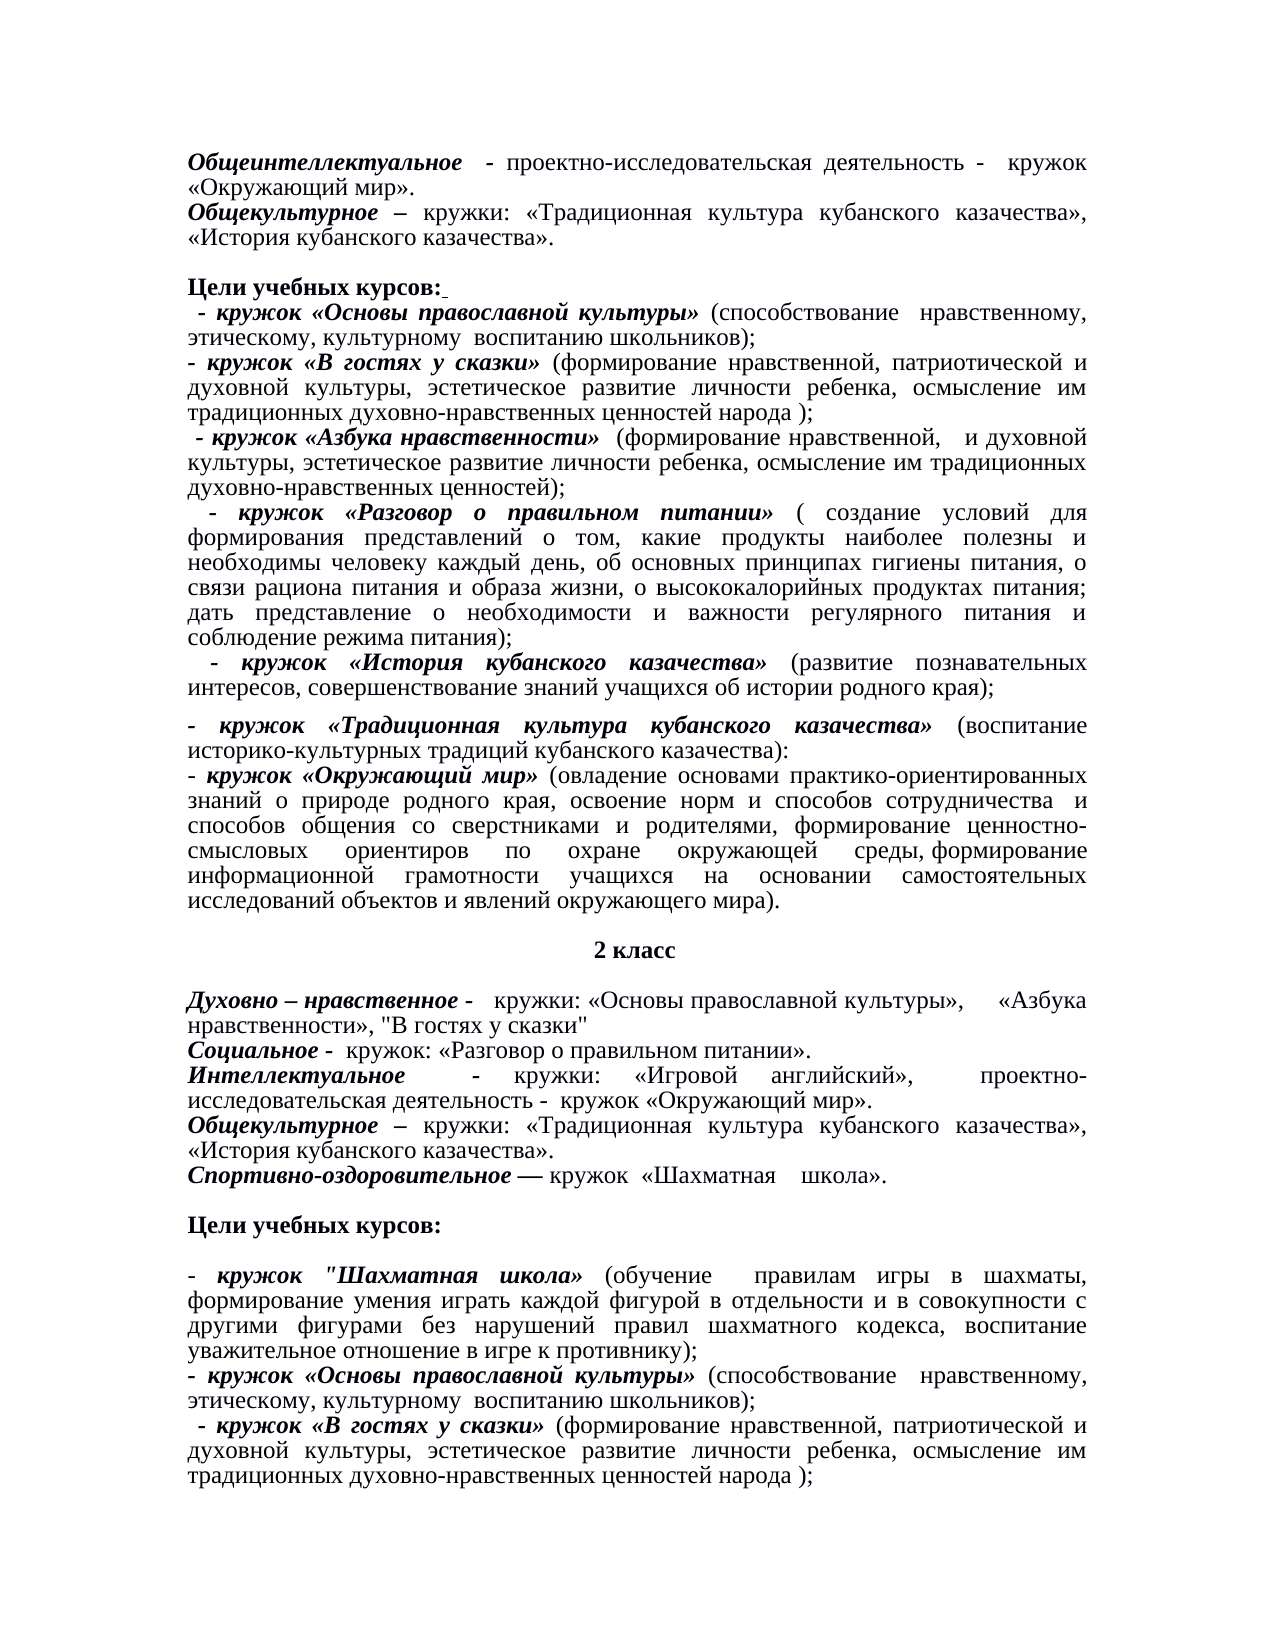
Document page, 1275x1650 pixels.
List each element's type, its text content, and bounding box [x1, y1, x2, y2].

text - кружок «Окружающий мир» (овладение основами практико-ориентированных знаний о природе родного края, освоение норм и способов сотрудничества и способов общения со сверстниками и родителями, формирование ценностно-смысловых ориентиров по охране окружающей среды, формирование информационной грамотности учащихся на основании самостоятельных исследований объектов и явлений окружающего мира). [187, 764, 1087, 914]
text - кружок «Традиционная культура кубанского казачества» (воспитание историко-культурных традиций кубанского казачества): [187, 714, 1087, 764]
text 2 класс [187, 939, 1087, 964]
text - кружок «Разговор о правильном питании» ( создание условий для формирования представлений о том, какие продукты наиболее полезны и необходимы человеку каждый день, об основных принципах гигиены питания, о связи рациона питания и образа жизни, о высококалорийных продуктах питания; дать представление о необходимости и важности регулярного питания и соблюдение режима питания); [187, 500, 1087, 650]
text Общекультурное – кружки: «Традиционная культура кубанского казачества», «История кубанского казачества». [187, 200, 1087, 250]
text - кружок «В гостях у сказки» (формирование нравственной, патриотической и духовной культуры, эстетическое развитие личности ребенка, осмысление им традиционных духовно-нравственных ценностей народа ); [187, 1414, 1087, 1489]
text Спортивно-оздоровительное — кружок «Шахматная школа». [187, 1164, 1087, 1189]
text Духовно – нравственное - кружки: «Основы православной культуры», «Азбука нравственности», "В гостях у сказки" [187, 989, 1087, 1039]
text - кружок «Основы православной культуры» (способствование нравственному, этическому, культурному воспитанию школьников); [187, 1364, 1087, 1414]
text - кружок «Основы православной культуры» (способствование нравственному, этическому, культурному воспитанию школьников); [187, 300, 1087, 350]
text Цели учебных курсов: [187, 275, 1087, 300]
text Общеинтеллектуальное - проектно-исследовательская деятельность - кружок «Окружающий мир». [187, 150, 1087, 200]
text - кружок «В гостях у сказки» (формирование нравственной, патриотической и духовной культуры, эстетическое развитие личности ребенка, осмысление им традиционных духовно-нравственных ценностей народа ); [187, 350, 1087, 425]
text - кружок "Шахматная школа» (обучение правилам игры в шахматы, формирование умения играть каждой фигурой в отдельности и в совокупности с другими фигурами без нарушений правил шахматного кодекса, воспитание уважительное отношение в игре к противнику); [187, 1264, 1087, 1364]
text Социальное - кружок: «Разговор о правильном питании». [187, 1039, 1087, 1064]
text - кружок «История кубанского казачества» (развитие познавательных интересов, совершенствование знаний учащихся об истории родного края); [187, 650, 1087, 700]
text - кружок «Азбука нравственности» (формирование нравственной, и духовной культуры, эстетическое развитие личности ребенка, осмысление им традиционных духовно-нравственных ценностей); [187, 425, 1087, 500]
text Общекультурное – кружки: «Традиционная культура кубанского казачества», «История кубанского казачества». [187, 1114, 1087, 1164]
text Цели учебных курсов: [187, 1214, 1087, 1239]
text Интеллектуальное - кружки: «Игровой английский», проектно-исследовательская деятельность - кружок «Окружающий мир». [187, 1064, 1087, 1114]
